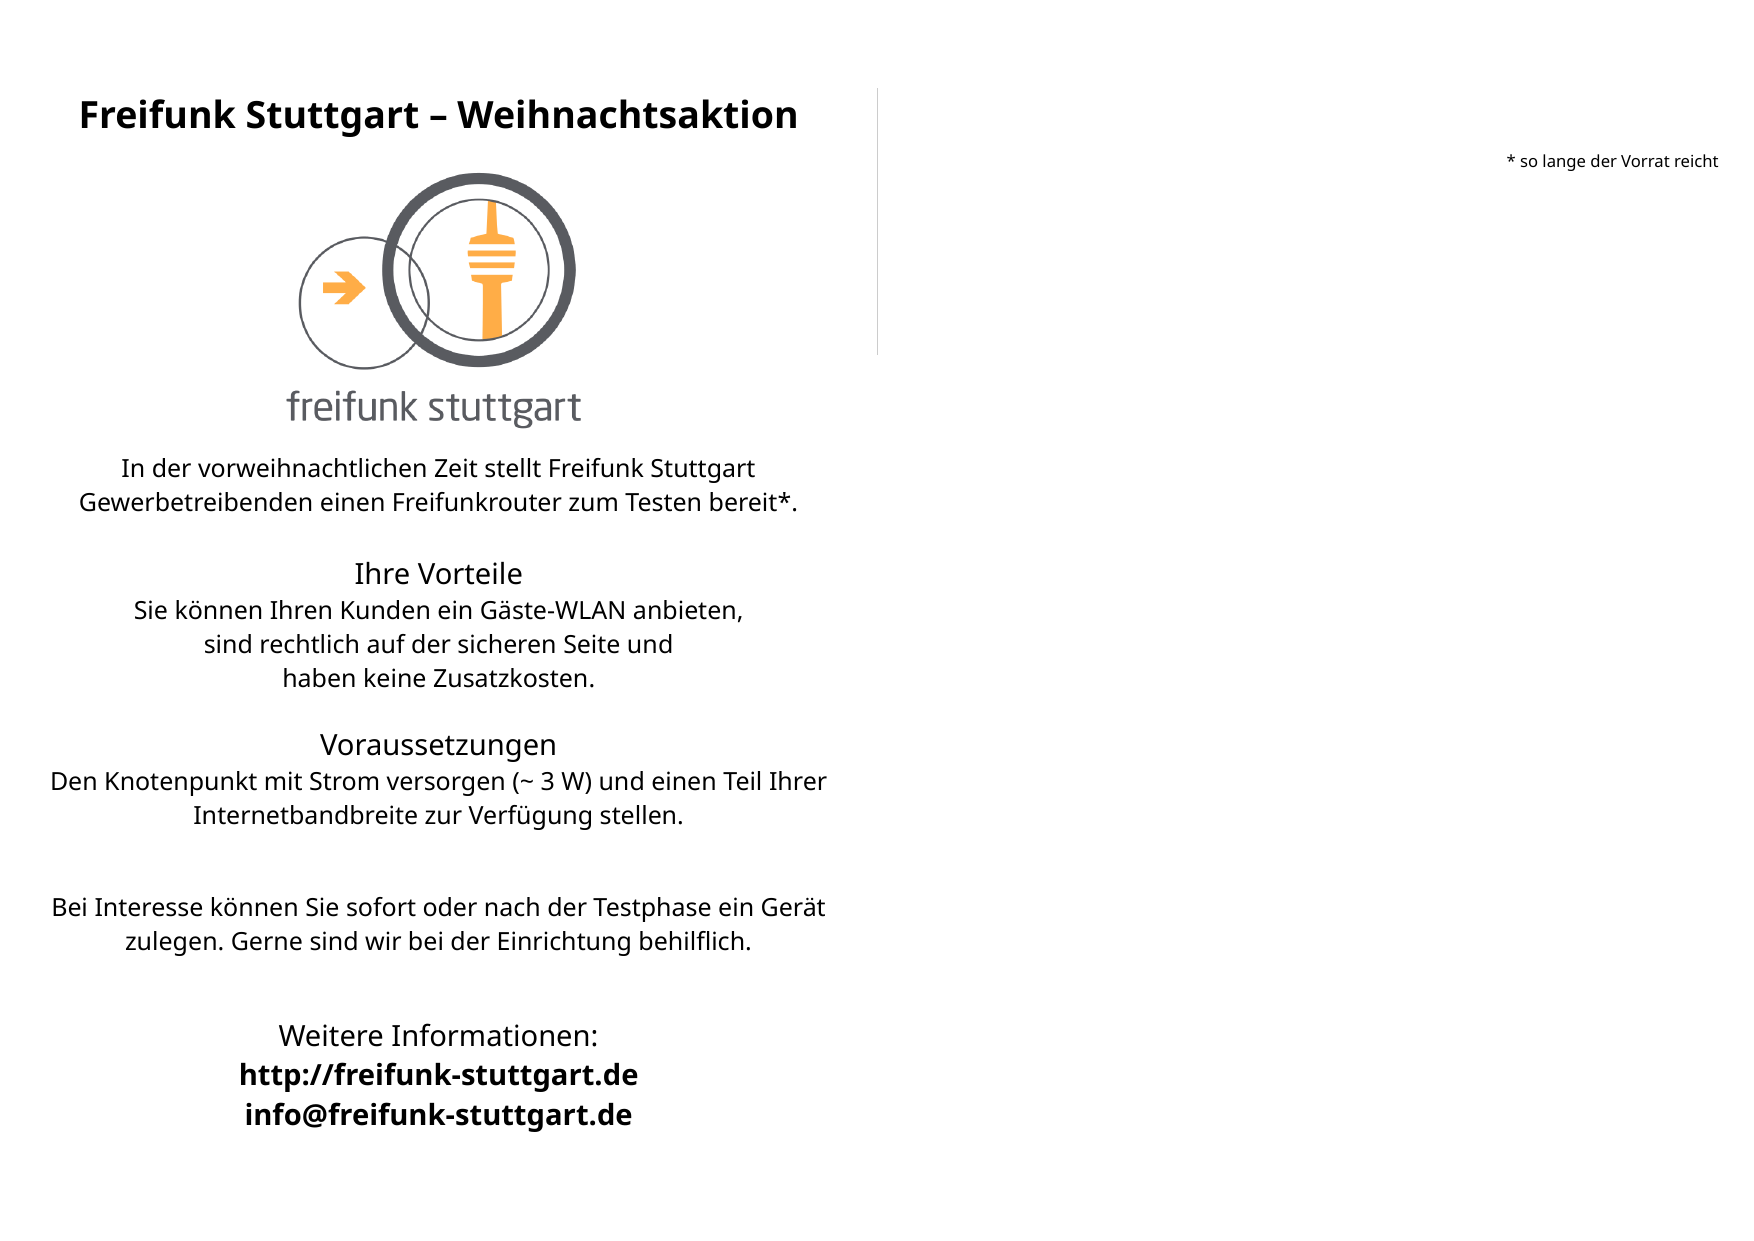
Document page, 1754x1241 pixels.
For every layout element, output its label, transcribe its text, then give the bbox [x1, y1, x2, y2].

text Weitere Informationen: [35, 1015, 842, 1054]
text Den Knotenpunkt mit Strom versorgen (~ 3 W) und einen Teil Ihrer Internetbandbreite zur Verfügung stellen. [35, 763, 842, 832]
picture [285, 169, 582, 429]
text http://freifunk-stuttgart.de [35, 1054, 842, 1094]
text info@freifunk-stuttgart.de [35, 1094, 842, 1134]
text haben keine Zusatzkosten. [35, 661, 842, 695]
text * so lange der Vorrat reicht [912, 127, 1718, 172]
text Ihre Vorteile [35, 553, 842, 593]
text Voraussetzungen [35, 724, 842, 763]
text Bei Interesse können Sie sofort oder nach der Testphase ein Gerät zulegen. Gerne sind wir bei der Einrichtung behilflich. [35, 889, 842, 957]
text sind rechtlich auf der sicheren Seite und [35, 627, 842, 661]
text In der vorweihnachtlichen Zeit stellt Freifunk Stuttgart Gewerbetreibenden einen Freifunkrouter zum Testen bereit*. [35, 451, 842, 519]
text Freifunk Stuttgart – Weihnachtsaktion [35, 88, 842, 139]
text Sie können Ihren Kunden ein Gäste-WLAN anbieten, [35, 593, 842, 627]
